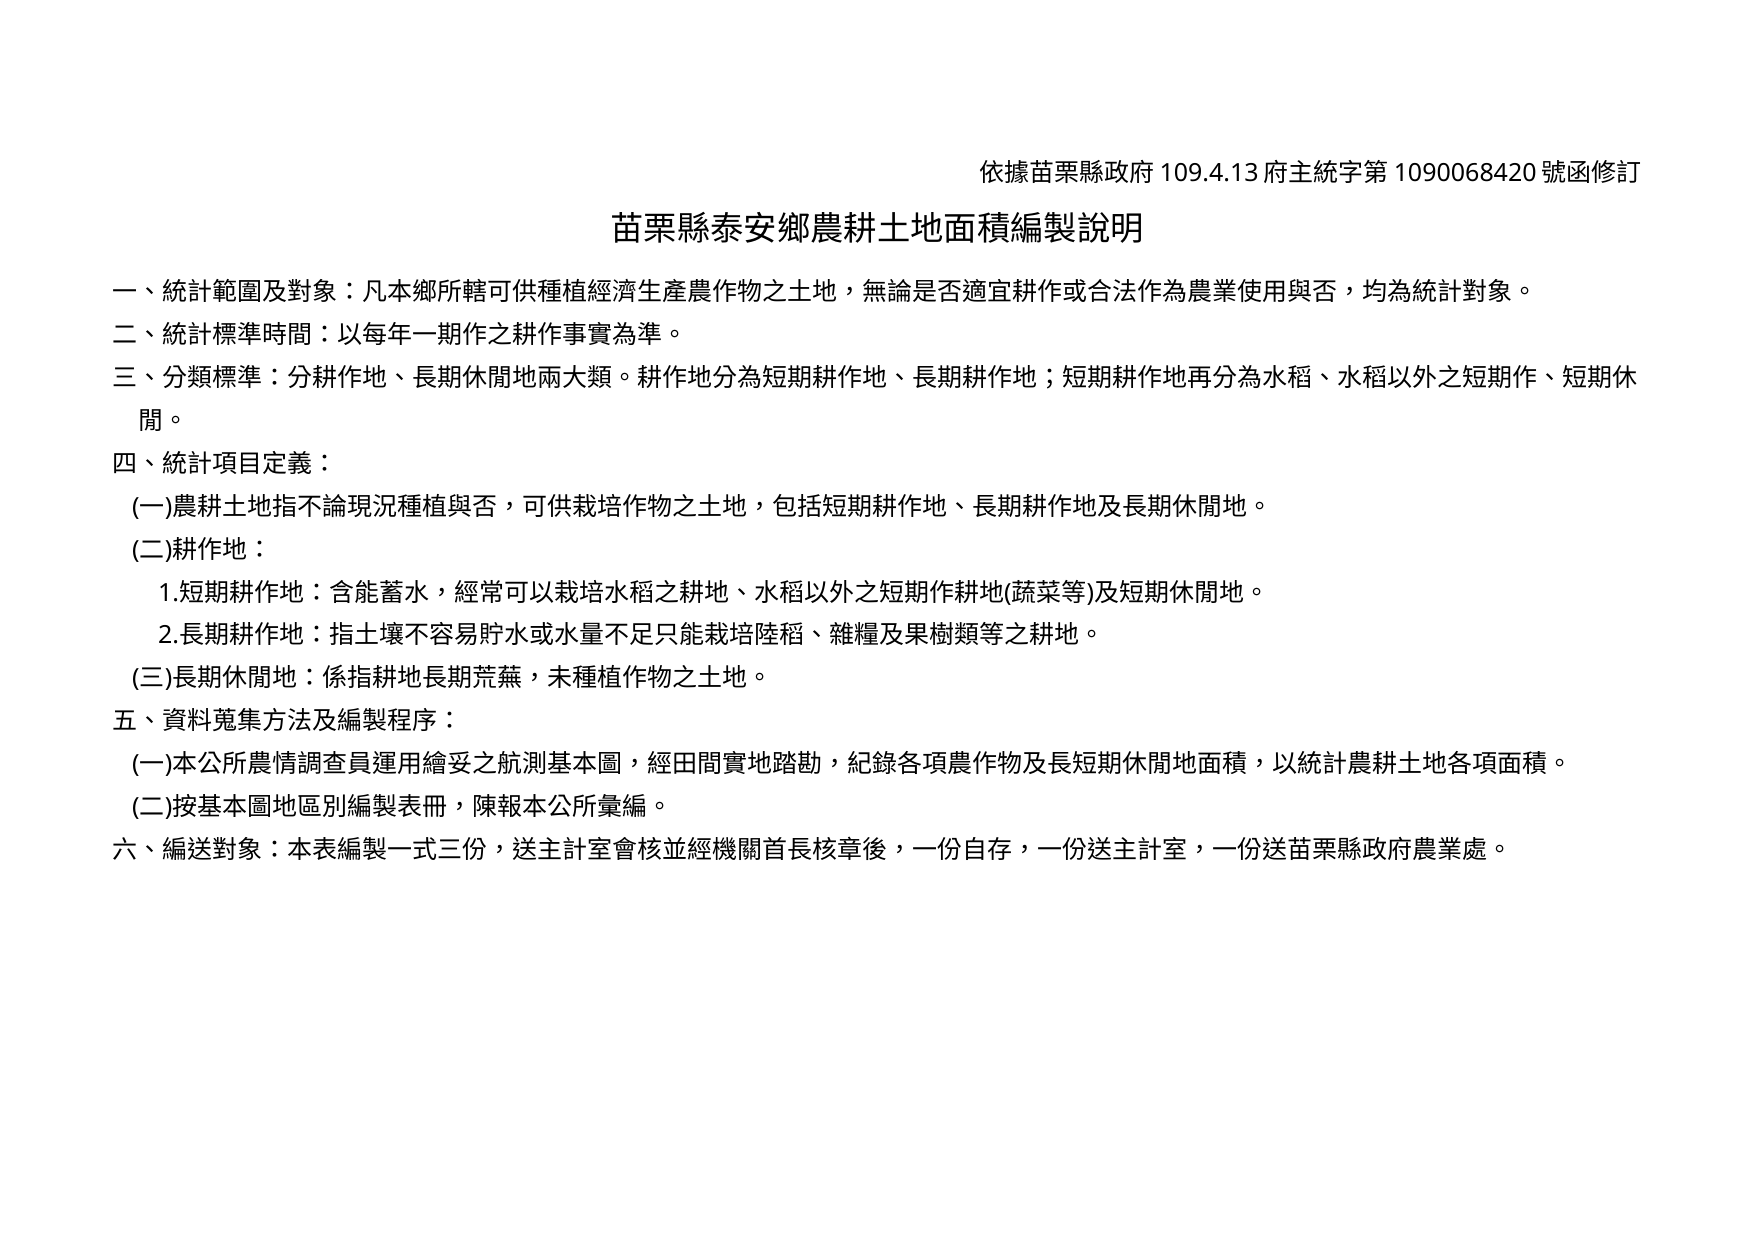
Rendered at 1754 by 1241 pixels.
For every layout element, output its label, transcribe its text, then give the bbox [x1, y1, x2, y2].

text 三、分類標準：分耕作地、長期休閒地兩大類。耕作地分為短期耕作地、長期耕作地；短期耕作地再分為水稻、水稻以外之短期作、短期休 [112, 357, 1641, 394]
text (一)本公所農情調查員運用繪妥之航測基本圖，經田間實地踏勘，紀錄各項農作物及長短期休閒地面積，以統計農耕土地各項面積。 [112, 743, 1641, 781]
text 四、統計項目定義： [112, 443, 1641, 480]
text 二、統計標準時間：以每年一期作之耕作事實為準。 [112, 314, 1641, 351]
text (一)農耕土地指不論現況種植與否，可供栽培作物之土地，包括短期耕作地、長期耕作地及長期休閒地。 [112, 486, 1641, 523]
text (二)耕作地： [112, 528, 1641, 566]
text (三)長期休閒地：係指耕地長期荒蕪，未種植作物之土地。 [112, 657, 1641, 695]
text 一、統計範圍及對象：凡本鄉所轄可供種植經濟生產農作物之土地，無論是否適宜耕作或合法作為農業使用與否，均為統計對象。 [112, 271, 1641, 308]
text 苗栗縣泰安鄉農耕土地面積編製說明 [112, 189, 1641, 264]
text (二)按基本圖地區別編製表冊，陳報本公所彙編。 [112, 786, 1641, 823]
text 1.短期耕作地：含能蓄水，經常可以栽培水稻之耕地、水稻以外之短期作耕地(蔬菜等)及短期休閒地。 [112, 571, 1641, 609]
text 依據苗栗縣政府109.4.13府主統字第1090068420號函修訂 [112, 151, 1641, 189]
text 五、資料蒐集方法及編製程序： [112, 700, 1641, 738]
text 閒。 [112, 400, 1641, 437]
text 六、編送對象：本表編製一式三份，送主計室會核並經機關首長核章後，一份自存，一份送主計室，一份送苗栗縣政府農業處。 [112, 829, 1641, 866]
text 2.長期耕作地：指土壤不容易貯水或水量不足只能栽培陸稻、雜糧及果樹類等之耕地。 [112, 614, 1641, 652]
